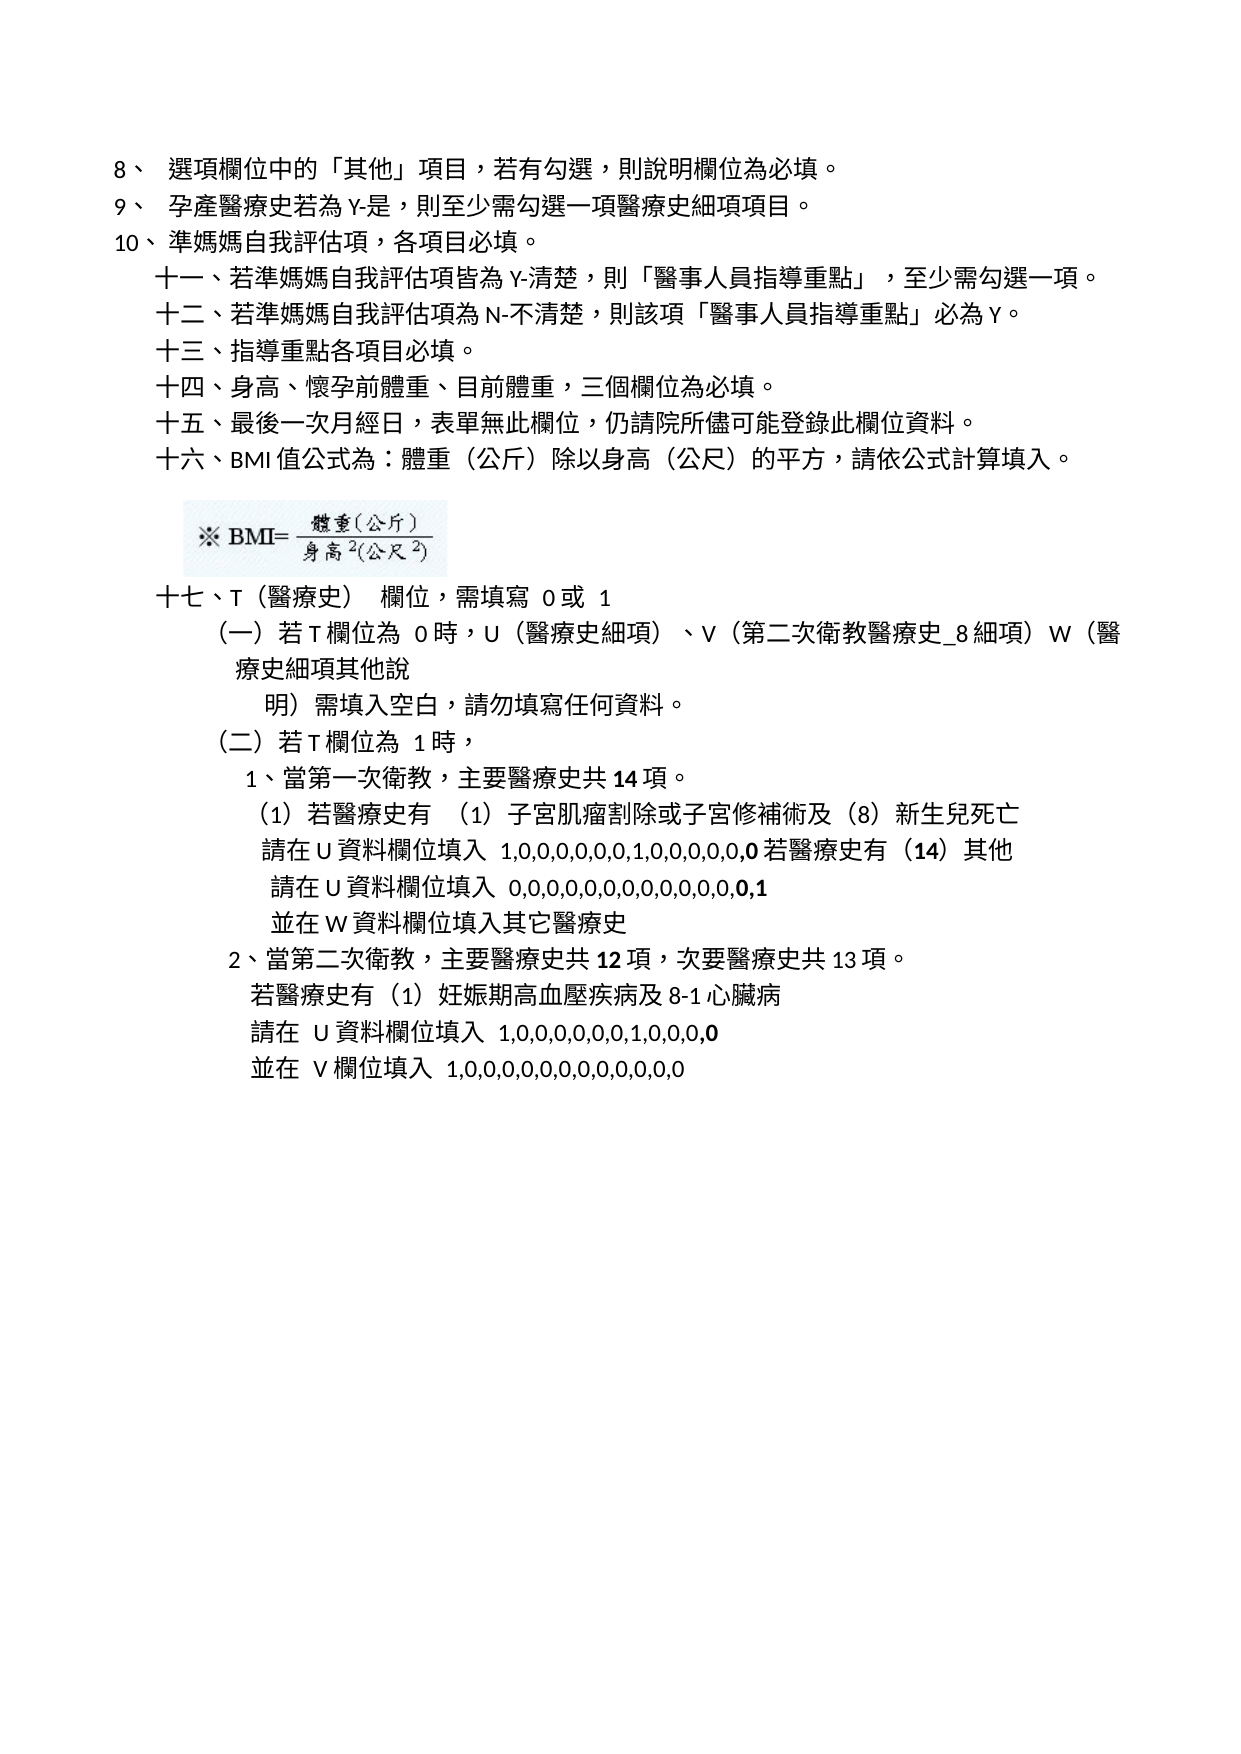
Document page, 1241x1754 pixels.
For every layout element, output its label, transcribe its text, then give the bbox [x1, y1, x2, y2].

text 請在U資料欄位填入 0,0,0,0,0,0,0,0,0,0,0,0,0,1 [244, 867, 1122, 903]
text 十五、最後一次月經日，表單無此欄位，仍請院所儘可能登錄此欄位資料。 [118, 404, 1122, 440]
text （一）若T欄位為 0 時，U（醫療史細項）、V（第二次衛教醫療史_8細項）W（醫療史細項其他說 [203, 613, 1122, 686]
text 並在 V 欄位填入 1,0,0,0,0,0,0,0,0,0,0,0,0 [118, 1048, 1122, 1084]
list 孕產醫療史若為Y-是，則至少需勾選一項醫療史細項項目。 [113, 186, 1122, 222]
list 準媽媽自我評估項，各項目必填。 [113, 222, 1122, 259]
text 2、當第二次衛教，主要醫療史共12項，次要醫療史共13項。 [118, 939, 1122, 976]
text 若醫療史有（1）妊娠期高血壓疾病及8-1心臟病 [118, 976, 1122, 1012]
text 並在W資料欄位填入其它醫療史 [244, 903, 1122, 939]
text 十七、T（醫療史） 欄位，需填寫 0 或 1 [118, 577, 1122, 613]
text 1、當第一次衛教，主要醫療史共14項。 （1）若醫療史有 （1）子宮肌瘤割除或子宮修補術及（8）新生兒死亡 [244, 758, 1122, 831]
text 十四、身高、懷孕前體重、目前體重，三個欄位為必填。 [118, 367, 1122, 404]
text 明）需填入空白，請勿填寫任何資料。 [264, 686, 1122, 722]
text 請在U資料欄位填入 1,0,0,0,0,0,0,1,0,0,0,0,0,0若醫療史有（14）其他 [244, 831, 1122, 867]
list 選項欄位中的「其他」項目，若有勾選，則說明欄位為必填。 [113, 150, 1122, 186]
text 十六、BMI值公式為：體重（公斤）除以身高（公尺）的平方，請依公式計算填入。 [118, 440, 1122, 476]
text （二）若T欄位為 1 時， [203, 722, 1122, 758]
text 十二、若準媽媽自我評估項為N-不清楚，則該項「醫事人員指導重點」必為Y。 [118, 295, 1122, 331]
text 十一、若準媽媽自我評估項皆為Y-清楚，則「醫事人員指導重點」，至少需勾選一項。 [140, 259, 1122, 295]
text 請在 U 資料欄位填入 1,0,0,0,0,0,0,1,0,0,0,0 [118, 1012, 1122, 1048]
text 十三、指導重點各項目必填。 [118, 331, 1122, 367]
